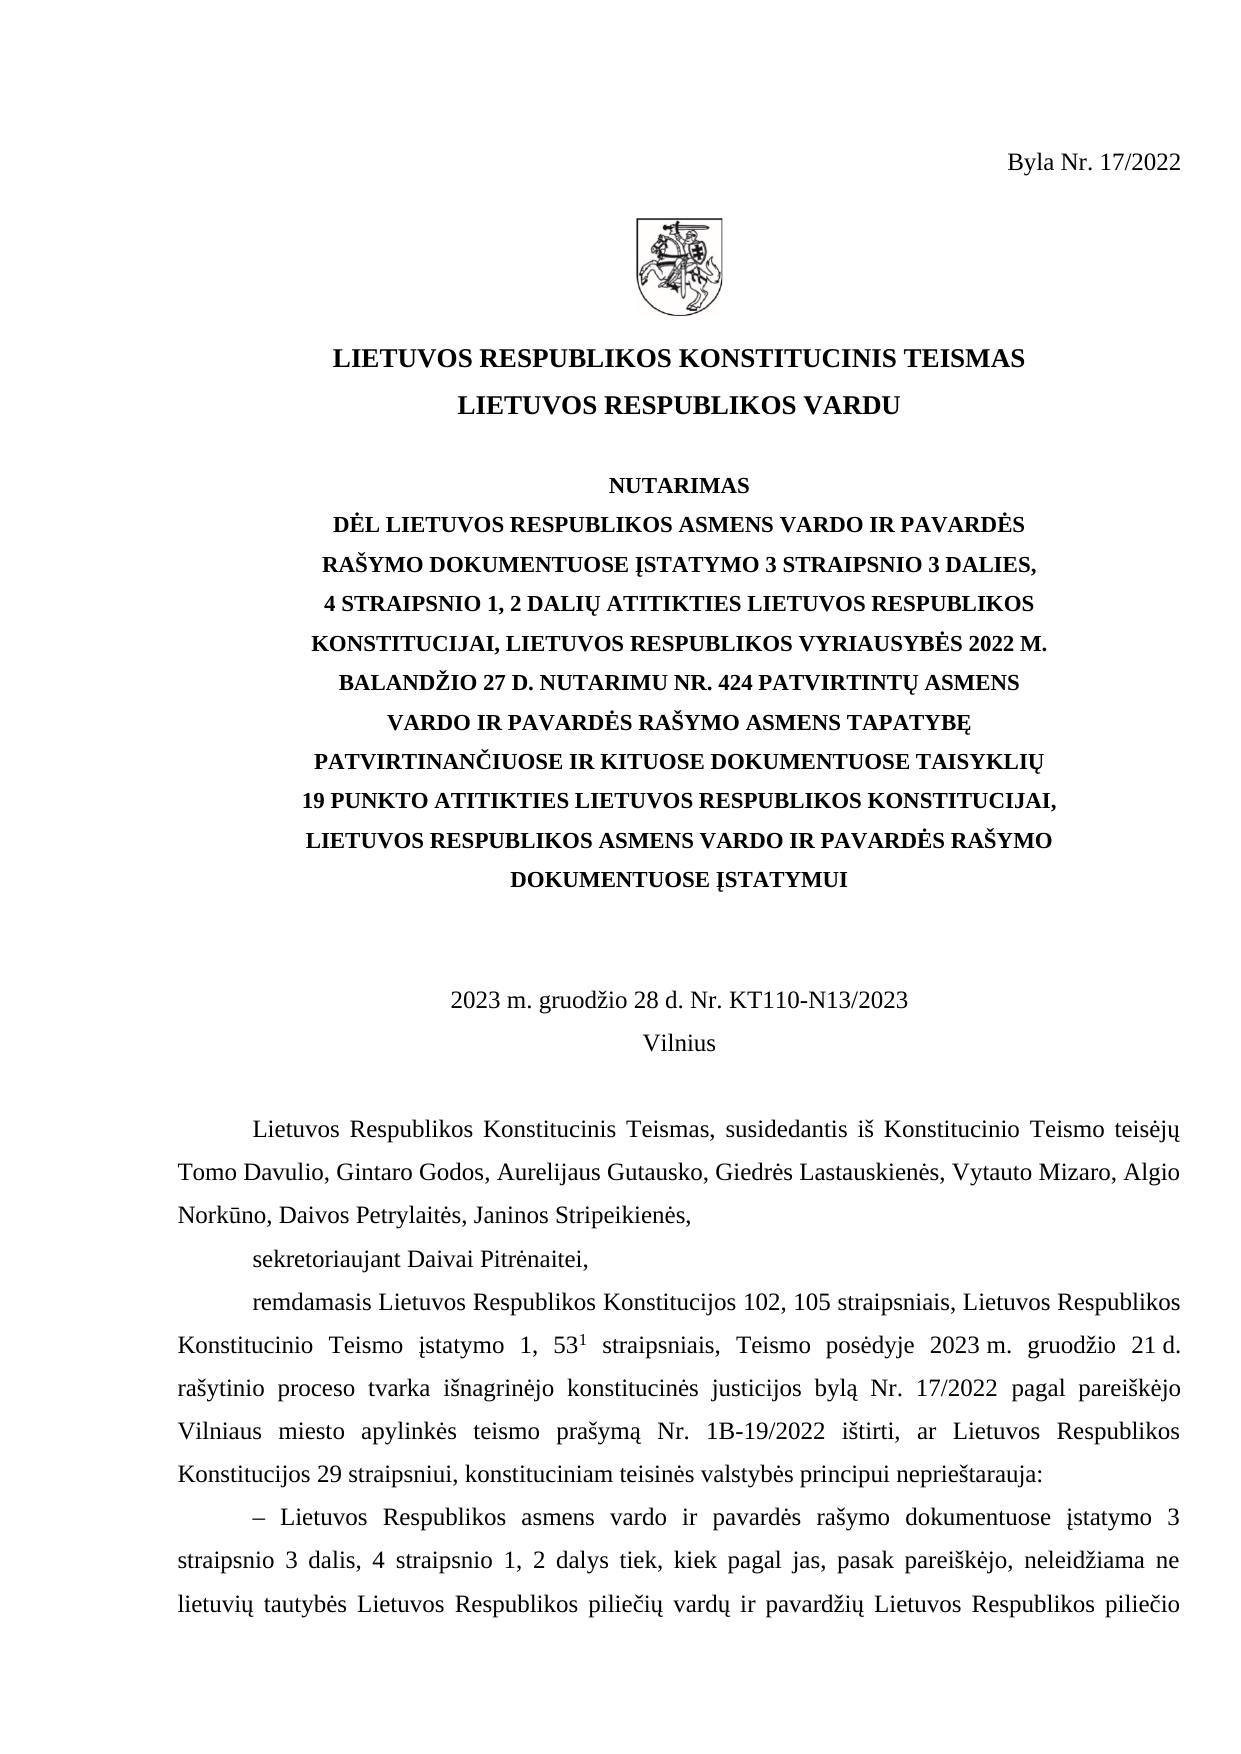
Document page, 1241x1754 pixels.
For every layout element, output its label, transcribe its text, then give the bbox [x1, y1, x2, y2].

text sekretoriaujant Daivai Pitrėnaitei, [177, 1244, 1181, 1272]
text remdamasis Lietuvos Respublikos Konstitucijos 102, 105 straipsniais, Lietuvos Respublikos Konstitucinio Teismo įstatymo 1, 531 straipsniais, Teismo posėdyje 2023 m. gruodžio 21 d. rašytinio proceso tvarka išnagrinėjo konstitucinės justicijos bylą Nr. 17/2022 pagal pareiškėjo Vilniaus miesto apylinkės teismo prašymą Nr. 1B-19/2022 ištirti, ar Lietuvos Respublikos Konstitucijos 29 straipsniui, konstituciniam teisinės valstybės principui neprieštarauja: [177, 1287, 1181, 1488]
text 2023 m. gruodžio 28 d. Nr. KT110-N13/2023 [177, 985, 1181, 1014]
text Lietuvos Respublikos Konstitucinis Teismas, susidedantis iš Konstitucinio Teismo teisėjų Tomo Davulio, Gintaro Godos, Aurelijaus Gutausko, Giedrės Lastauskienės, Vytauto Mizaro, Algio Norkūno, Daivos Petrylaitės, Janinos Stripeikienės, [177, 1114, 1181, 1229]
subtitle NUTARIMAS [295, 472, 1063, 498]
text LIETUVOS RESPUBLIKOS KONSTITUCINIS TEISMAS [177, 342, 1181, 373]
text – Lietuvos Respublikos asmens vardo ir pavardės rašymo dokumentuose įstatymo 3 straipsnio 3 dalis, 4 straipsnio 1, 2 dalys tiek, kiek pagal jas, pasak pareiškėjo, neleidžiama ne lietuvių tautybės Lietuvos Respublikos piliečių vardų ir pavardžių Lietuvos Respublikos piliečio [177, 1502, 1181, 1617]
text Vilnius [177, 1028, 1181, 1057]
text Dėl Lietuvos Respublikos asmens vardo ir pavardės rašymo dokumentuose įstatymo 3 straipsnio 3 dalies, 4 straipsnio 1, 2 daliŲ atitikties Lietuvos Respublikos Konstitucijai, Lietuvos Respublikos Vyriausybės 2022 m. balandžio 27 d. nutarimu Nr. 424 patvirtintų Asmens vardo ir pavardės rašymo asmens tapatybę patvirtinančiuose ir kituose dokumentuose taisyklių 19 punkto atitikties Lietuvos Respublikos Konstitucijai, Lietuvos Respublikos asmens vardo ir pavardės rašymo dokumentuose įstatymui [295, 511, 1063, 893]
text LIETUVOS RESPUBLIKOS VARDU [177, 389, 1181, 420]
text Byla Nr. 17/2022 [177, 147, 1181, 176]
